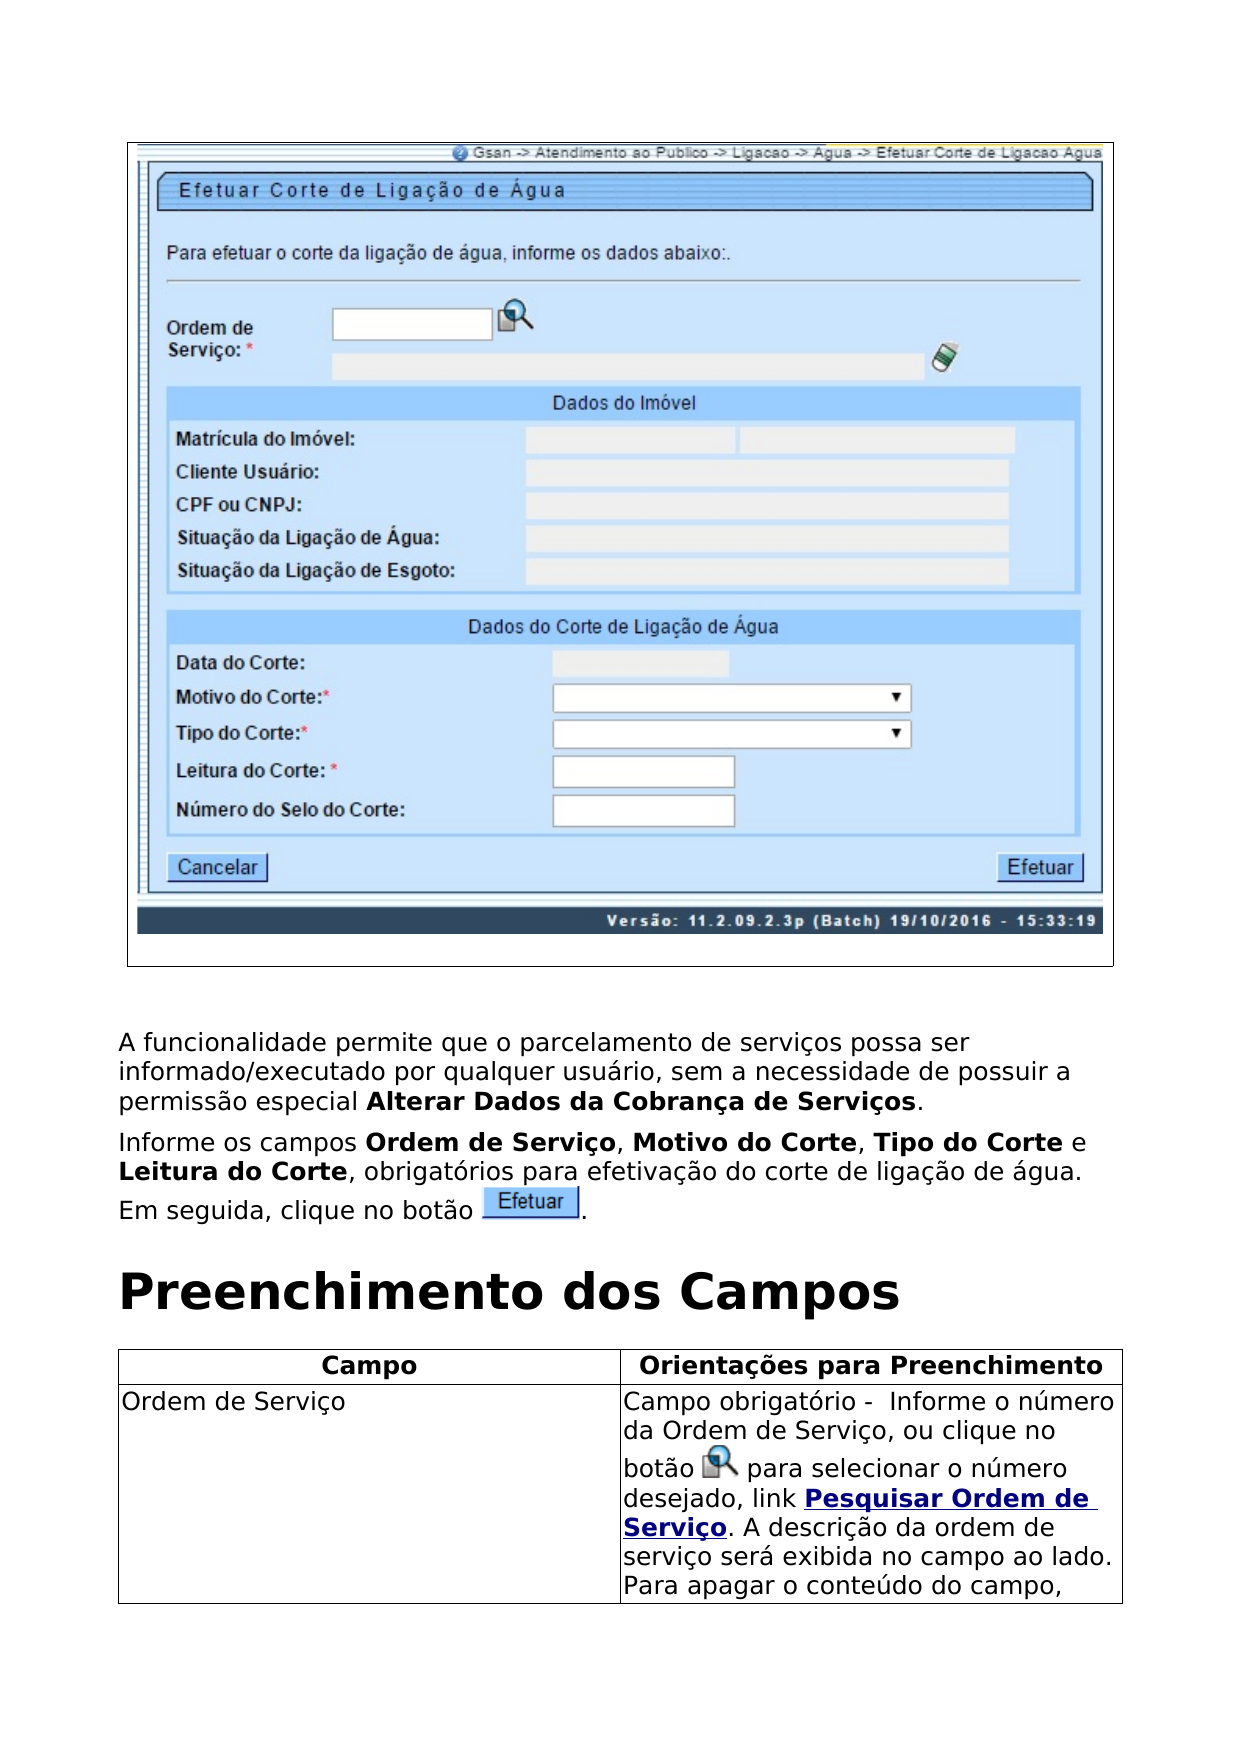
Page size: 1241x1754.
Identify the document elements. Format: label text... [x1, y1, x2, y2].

table_cell Ordem de Serviço [119, 1385, 620, 1603]
text A funcionalidade permite que o parcelamento de serviços possa ser informado/executado por qualquer usuário, sem a necessidade de possuir a permissão especial Alterar Dados da Cobrança de Serviços. [118, 1028, 1122, 1116]
table_header [128, 143, 1113, 966]
table_header Orientações para Preenchimento [621, 1350, 1122, 1384]
picture [481, 1186, 580, 1220]
table_header Campo [119, 1350, 620, 1384]
subtitle Preenchimento dos Campos [118, 1263, 1122, 1321]
picture [702, 1445, 739, 1478]
table_cell Campo obrigatório - Informe o número da Ordem de Serviço, ou clique no botão para selecionar o número desejado, link Pesquisar Ordem de Serviço. A descrição da ordem de serviço será exibida no campo ao lado. Para apagar o conteúdo do campo, [621, 1385, 1122, 1603]
picture [137, 144, 1103, 934]
text Informe os campos Ordem de Serviço, Motivo do Corte, Tipo do Corte e Leitura do Corte, obrigatórios para efetivação do corte de ligação de água. Em seguida, clique no botão . [118, 1128, 1122, 1226]
